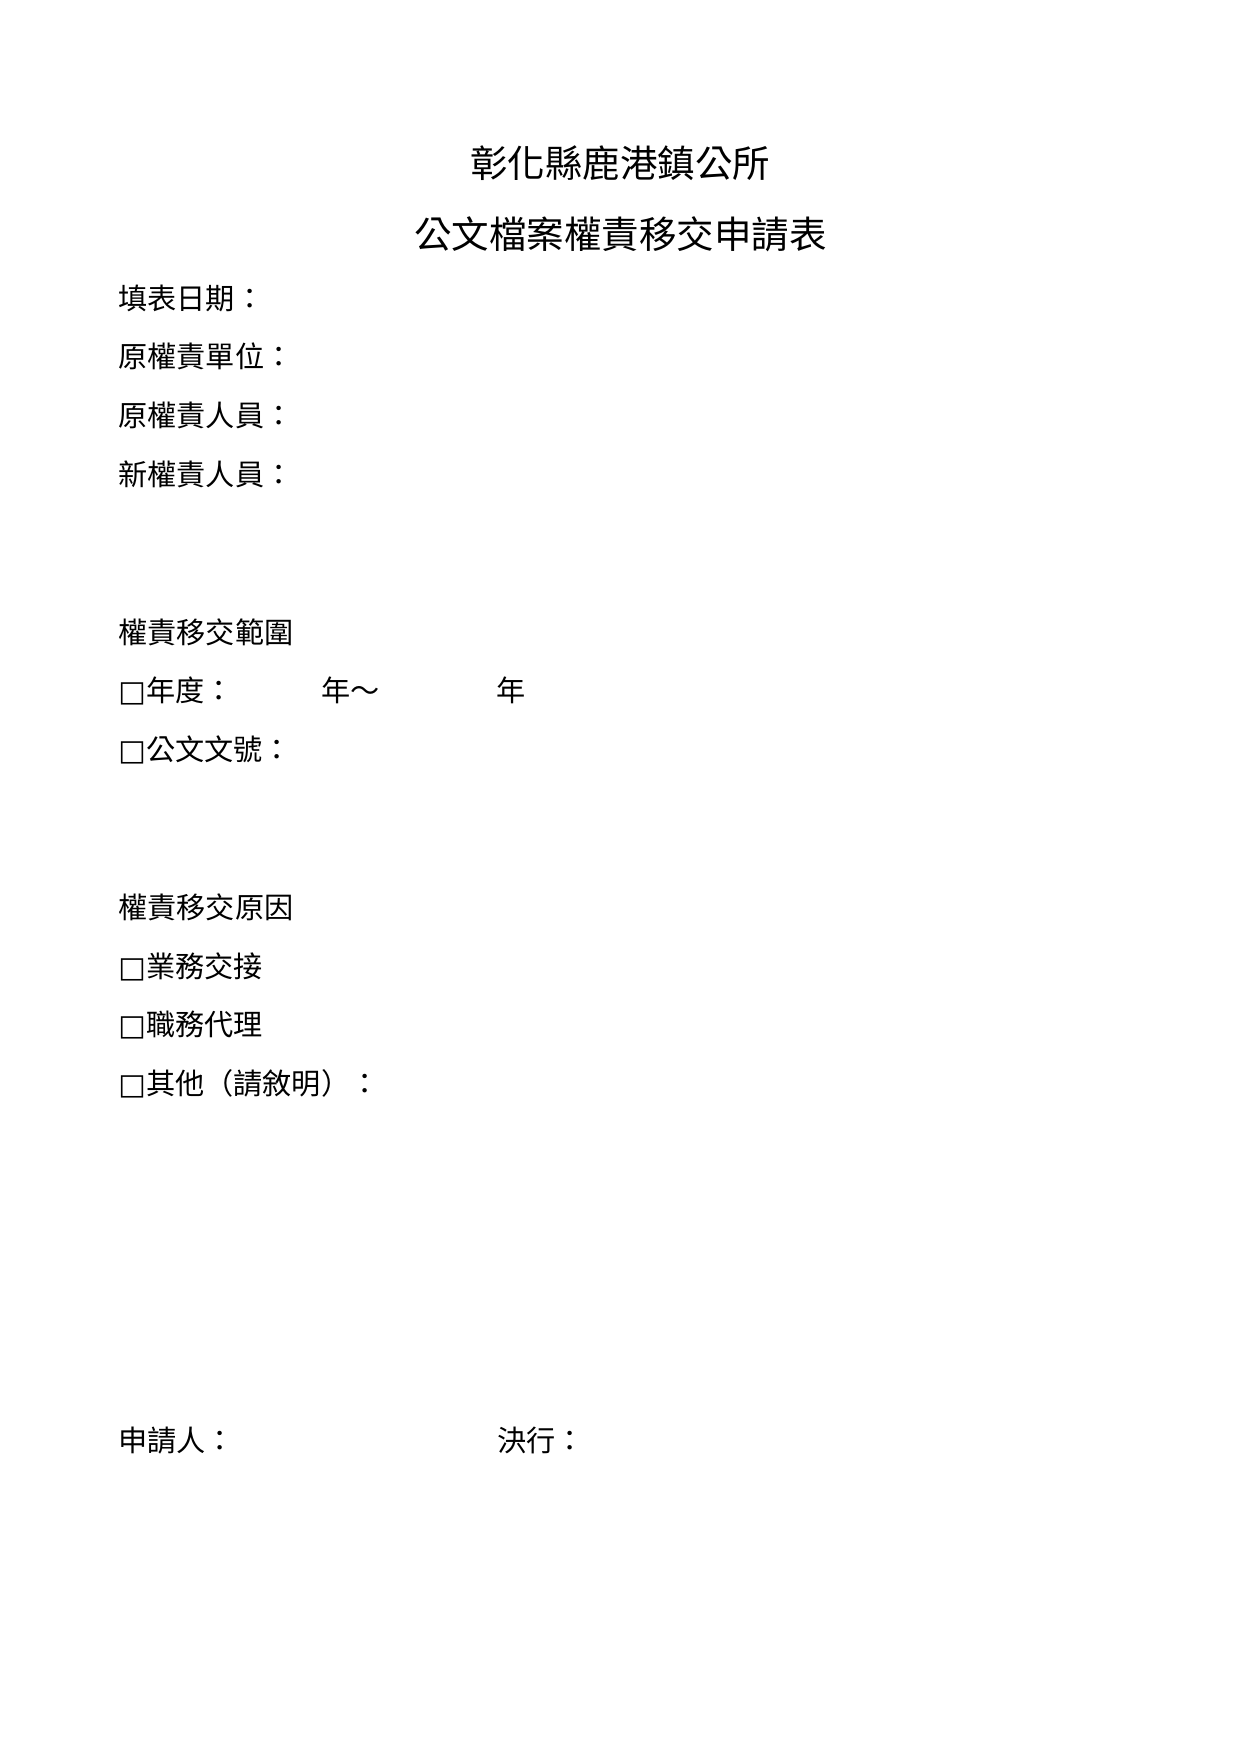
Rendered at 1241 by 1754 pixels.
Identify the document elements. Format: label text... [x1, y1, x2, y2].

text 權責移交範圍 [118, 609, 1122, 651]
text 公文檔案權責移交申請表 [118, 205, 1122, 259]
text 權責移交原因 [118, 884, 1122, 927]
text □年度： 年～ 年 [118, 668, 1122, 710]
text □業務交接 [118, 943, 1122, 986]
text 新權責人員： [118, 451, 1122, 493]
text 申請人： 決行： [118, 1418, 1122, 1460]
text □公文文號： [118, 726, 1122, 769]
text 原權責單位： [118, 334, 1122, 376]
text □其他（請敘明）： [118, 1060, 1122, 1103]
text 填表日期： [118, 275, 1122, 318]
text 原權責人員： [118, 392, 1122, 435]
text □職務代理 [118, 1002, 1122, 1044]
text 彰化縣鹿港鎮公所 [118, 134, 1122, 189]
